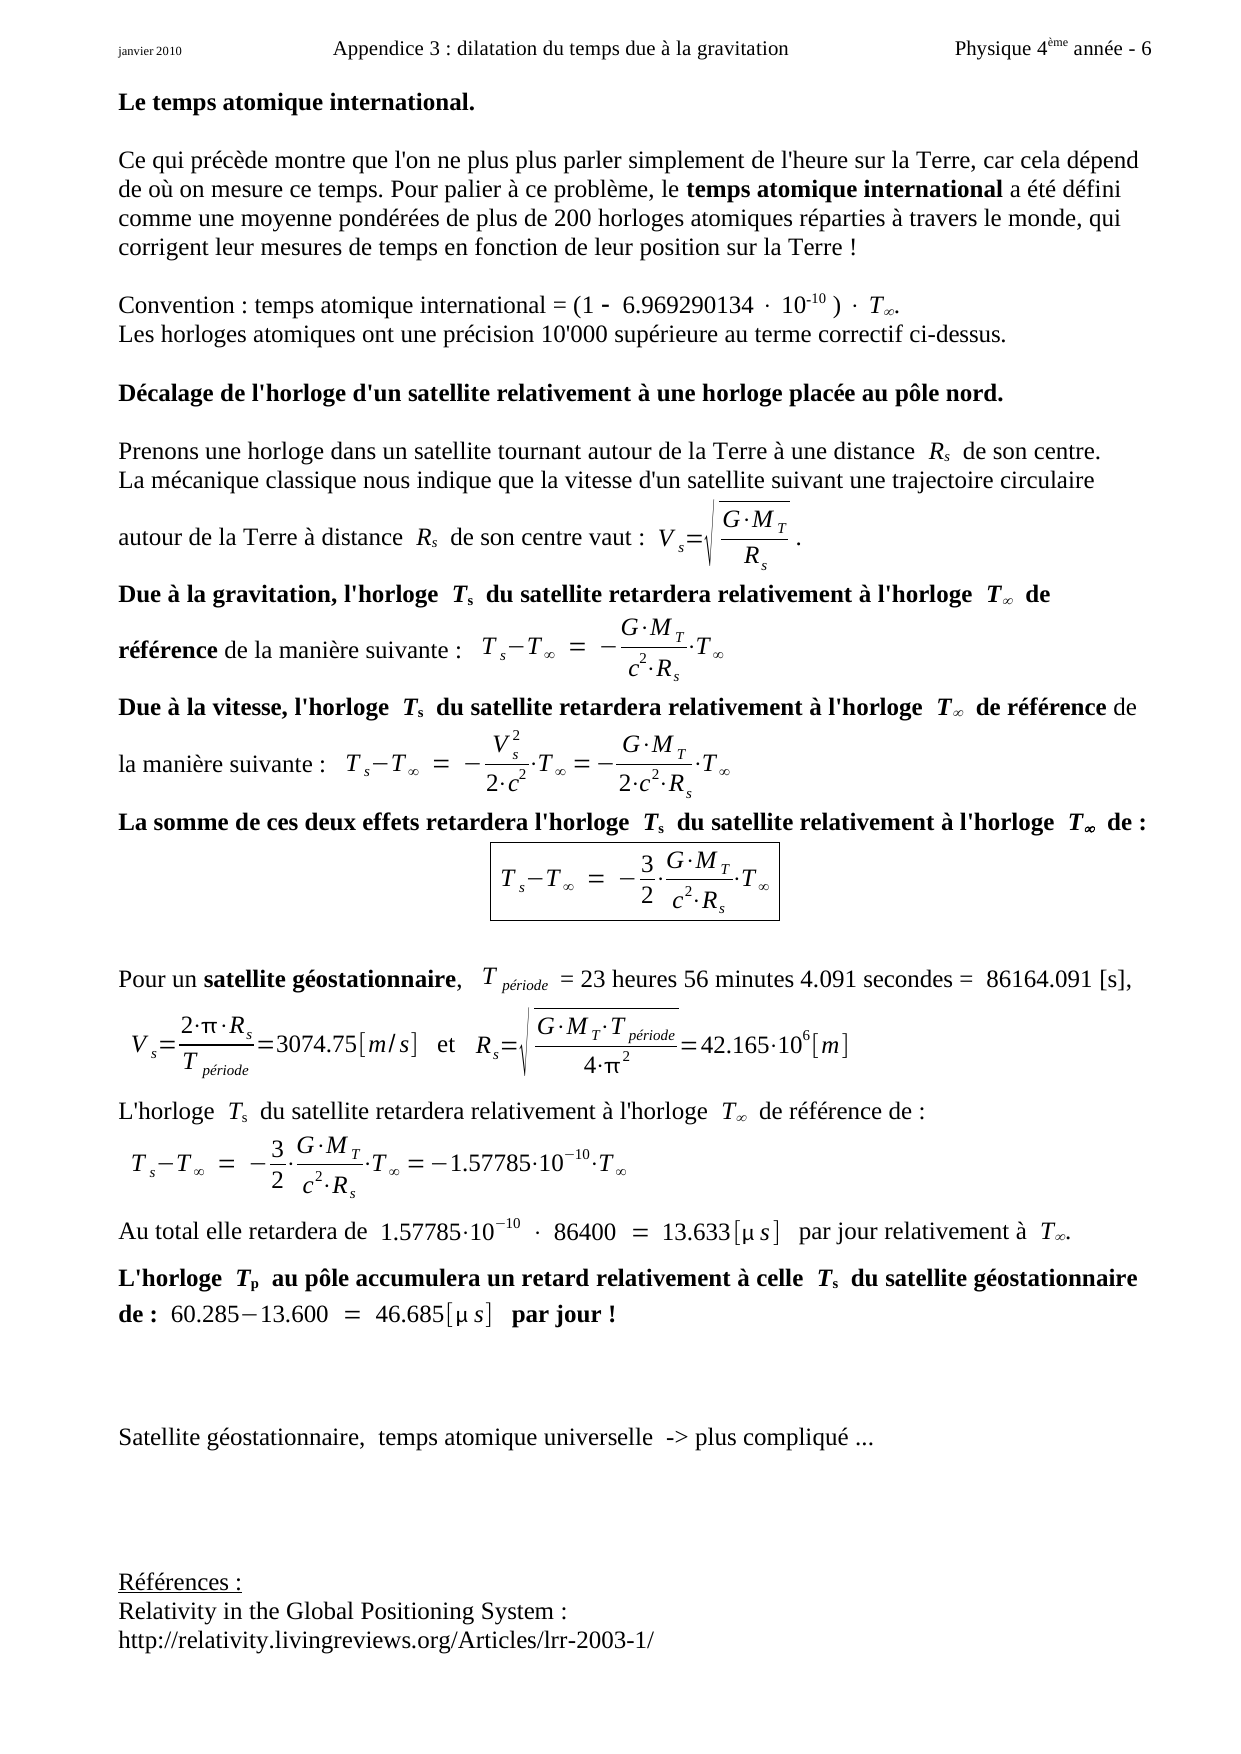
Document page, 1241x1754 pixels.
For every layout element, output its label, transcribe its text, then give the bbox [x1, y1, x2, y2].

text Décalage de l'horloge d'un satellite relativement à une horloge placée au pôle nord. [118, 377, 1152, 406]
text Les horloges atomiques ont une précision 10'000 supérieure au terme correctif ci-dessus. [118, 319, 1152, 348]
text Relativity in the Global Positioning System : [118, 1596, 1152, 1625]
text L'horloge Tp au pôle accumulera un retard relativement à celle Ts du satellite géostationnaire de : par jour ! [118, 1263, 1152, 1334]
text et [118, 1000, 1152, 1086]
text Références : [118, 1567, 1152, 1596]
text Due à la gravitation, l'horloge Ts du satellite retardera relativement à l'horloge T de référence de la manière suivante : [118, 579, 1153, 691]
text La mécanique classique nous indique que la vitesse d'un satellite suivant une trajectoire circulaire autour de la Terre à distance Rs de son centre vaut : . [118, 464, 1152, 579]
text Due à la vitesse, l'horloge Ts du satellite retardera relativement à l'horloge T de référence de la manière suivante : [118, 691, 1152, 807]
text L'horloge Ts du satellite retardera relativement à l'horloge T de référence de : [118, 1096, 1152, 1125]
text Le temps atomique international. [118, 87, 1152, 116]
text La somme de ces deux effets retardera l'horloge Ts du satellite relativement à l'horloge T de : [118, 807, 1152, 836]
text Convention : temps atomique international = (1  6.969290134  1010 )  T. [118, 290, 1152, 319]
text Ce qui précède montre que l'on ne plus plus parler simplement de l'heure sur la Terre, car cela dépend de où on mesure ce temps. Pour palier à ce problème, le temps atomique international a été défini comme une moyenne pondérées de plus de 200 horloges atomiques réparties à travers le monde, qui corrigent leur mesures de temps en fonction de leur position sur la Terre ! [118, 145, 1152, 261]
text Pour un satellite géostationnaire, = 23 heures 56 minutes 4.091 secondes = 86164.091 [s], [118, 956, 1177, 1000]
text http://relativity.livingreviews.org/Articles/lrr-2003-1/ [118, 1625, 1152, 1654]
text Prenons une horloge dans un satellite tournant autour de la Terre à une distance Rs de son centre. [118, 436, 1152, 464]
text Satellite géostationnaire, temps atomique universelle -> plus compliqué ... [118, 1421, 1152, 1451]
text Au total elle retardera de par jour relativement à T. [118, 1208, 1152, 1253]
